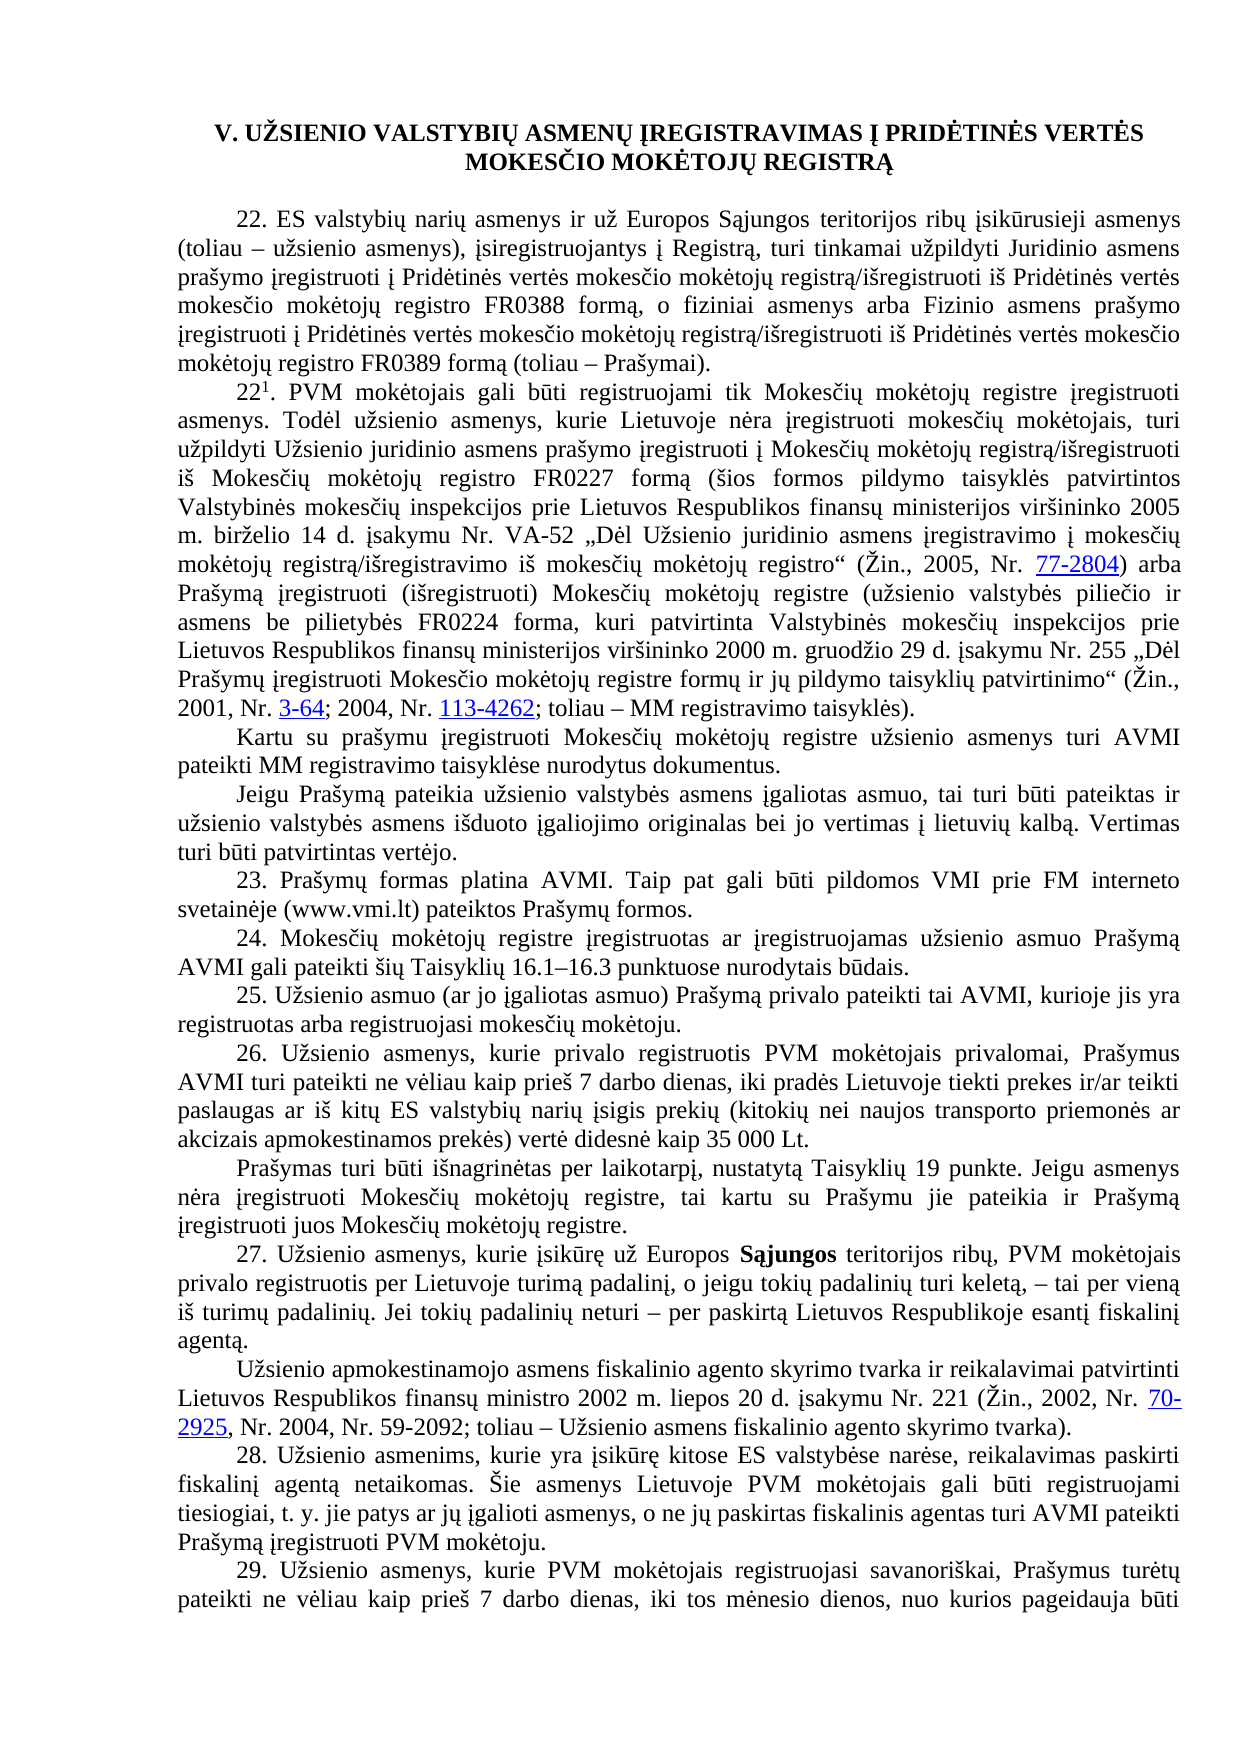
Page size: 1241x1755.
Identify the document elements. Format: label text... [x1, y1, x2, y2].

text Prašymas turi būti išnagrinėtas per laikotarpį, nustatytą Taisyklių 19 punkte. Jeigu asmenys nėra įregistruoti Mokesčių mokėtojų registre, tai kartu su Prašymu jie pateikia ir Prašymą įregistruoti juos Mokesčių mokėtojų registre. [177, 1153, 1181, 1239]
text 24. Mokesčių mokėtojų registre įregistruotas ar įregistruojamas užsienio asmuo Prašymą AVMI gali pateikti šių Taisyklių 16.1–16.3 punktuose nurodytais būdais. [177, 923, 1181, 981]
text V. UŽSIENIO VALSTYBIŲ ASMENŲ ĮREGISTRAVIMAS Į PRIDĖTINĖS VERTĖS MOKESČIO MOKĖTOJŲ REGISTRĄ [177, 118, 1181, 176]
text Jeigu Prašymą pateikia užsienio valstybės asmens įgaliotas asmuo, tai turi būti pateiktas ir užsienio valstybės asmens išduoto įgaliojimo originalas bei jo vertimas į lietuvių kalbą. Vertimas turi būti patvirtintas vertėjo. [177, 779, 1181, 866]
text 23. Prašymų formas platina AVMI. Taip pat gali būti pildomos VMI prie FM interneto svetainėje (www.vmi.lt) pateiktos Prašymų formos. [177, 866, 1181, 923]
text 28. Užsienio asmenims, kurie yra įsikūrę kitose ES valstybėse narėse, reikalavimas paskirti fiskalinį agentą netaikomas. Šie asmenys Lietuvoje PVM mokėtojais gali būti registruojami tiesiogiai, t. y. jie patys ar jų įgalioti asmenys, o ne jų paskirtas fiskalinis agentas turi AVMI pateikti Prašymą įregistruoti PVM mokėtoju. [177, 1441, 1181, 1556]
text 221. PVM mokėtojais gali būti registruojami tik Mokesčių mokėtojų registre įregistruoti asmenys. Todėl užsienio asmenys, kurie Lietuvoje nėra įregistruoti mokesčių mokėtojais, turi užpildyti Užsienio juridinio asmens prašymo įregistruoti į Mokesčių mokėtojų registrą/išregistruoti iš Mokesčių mokėtojų registro FR0227 formą (šios formos pildymo taisyklės patvirtintos Valstybinės mokesčių inspekcijos prie Lietuvos Respublikos finansų ministerijos viršininko 2005 m. birželio 14 d. įsakymu Nr. VA-52 „Dėl Užsienio juridinio asmens įregistravimo į mokesčių mokėtojų registrą/išregistravimo iš mokesčių mokėtojų registro“ (Žin., 2005, Nr. 77-2804) arba Prašymą įregistruoti (išregistruoti) Mokesčių mokėtojų registre (užsienio valstybės piliečio ir asmens be pilietybės FR0224 forma, kuri patvirtinta Valstybinės mokesčių inspekcijos prie Lietuvos Respublikos finansų ministerijos viršininko 2000 m. gruodžio 29 d. įsakymu Nr. 255 „Dėl Prašymų įregistruoti Mokesčio mokėtojų registre formų ir jų pildymo taisyklių patvirtinimo“ (Žin., 2001, Nr. 3-64; 2004, Nr. 113-4262; toliau – MM registravimo taisyklės). [177, 377, 1181, 722]
text 26. Užsienio asmenys, kurie privalo registruotis PVM mokėtojais privalomai, Prašymus AVMI turi pateikti ne vėliau kaip prieš 7 darbo dienas, iki pradės Lietuvoje tiekti prekes ir/ar teikti paslaugas ar iš kitų ES valstybių narių įsigis prekių (kitokių nei naujos transporto priemonės ar akcizais apmokestinamos prekės) vertė didesnė kaip 35 000 Lt. [177, 1038, 1181, 1153]
text 27. Užsienio asmenys, kurie įsikūrę už Europos Sąjungos teritorijos ribų, PVM mokėtojais privalo registruotis per Lietuvoje turimą padalinį, o jeigu tokių padalinių turi keletą, – tai per vieną iš turimų padalinių. Jei tokių padalinių neturi – per paskirtą Lietuvos Respublikoje esantį fiskalinį agentą. [177, 1239, 1181, 1354]
text 25. Užsienio asmuo (ar jo įgaliotas asmuo) Prašymą privalo pateikti tai AVMI, kurioje jis yra registruotas arba registruojasi mokesčių mokėtoju. [177, 981, 1181, 1038]
text Užsienio apmokestinamojo asmens fiskalinio agento skyrimo tvarka ir reikalavimai patvirtinti Lietuvos Respublikos finansų ministro 2002 m. liepos 20 d. įsakymu Nr. 221 (Žin., 2002, Nr. 70-2925, Nr. 2004, Nr. 59-2092; toliau – Užsienio asmens fiskalinio agento skyrimo tvarka). [177, 1354, 1181, 1441]
text 22. ES valstybių narių asmenys ir už Europos Sąjungos teritorijos ribų įsikūrusieji asmenys (toliau – užsienio asmenys), įsiregistruojantys į Registrą, turi tinkamai užpildyti Juridinio asmens prašymo įregistruoti į Pridėtinės vertės mokesčio mokėtojų registrą/išregistruoti iš Pridėtinės vertės mokesčio mokėtojų registro FR0388 formą, o fiziniai asmenys arba Fizinio asmens prašymo įregistruoti į Pridėtinės vertės mokesčio mokėtojų registrą/išregistruoti iš Pridėtinės vertės mokesčio mokėtojų registro FR0389 formą (toliau – Prašymai). [177, 204, 1181, 377]
text Kartu su prašymu įregistruoti Mokesčių mokėtojų registre užsienio asmenys turi AVMI pateikti MM registravimo taisyklėse nurodytus dokumentus. [177, 722, 1181, 779]
text 29. Užsienio asmenys, kurie PVM mokėtojais registruojasi savanoriškai, Prašymus turėtų pateikti ne vėliau kaip prieš 7 darbo dienas, iki tos mėnesio dienos, nuo kurios pageidauja būti [177, 1556, 1181, 1613]
